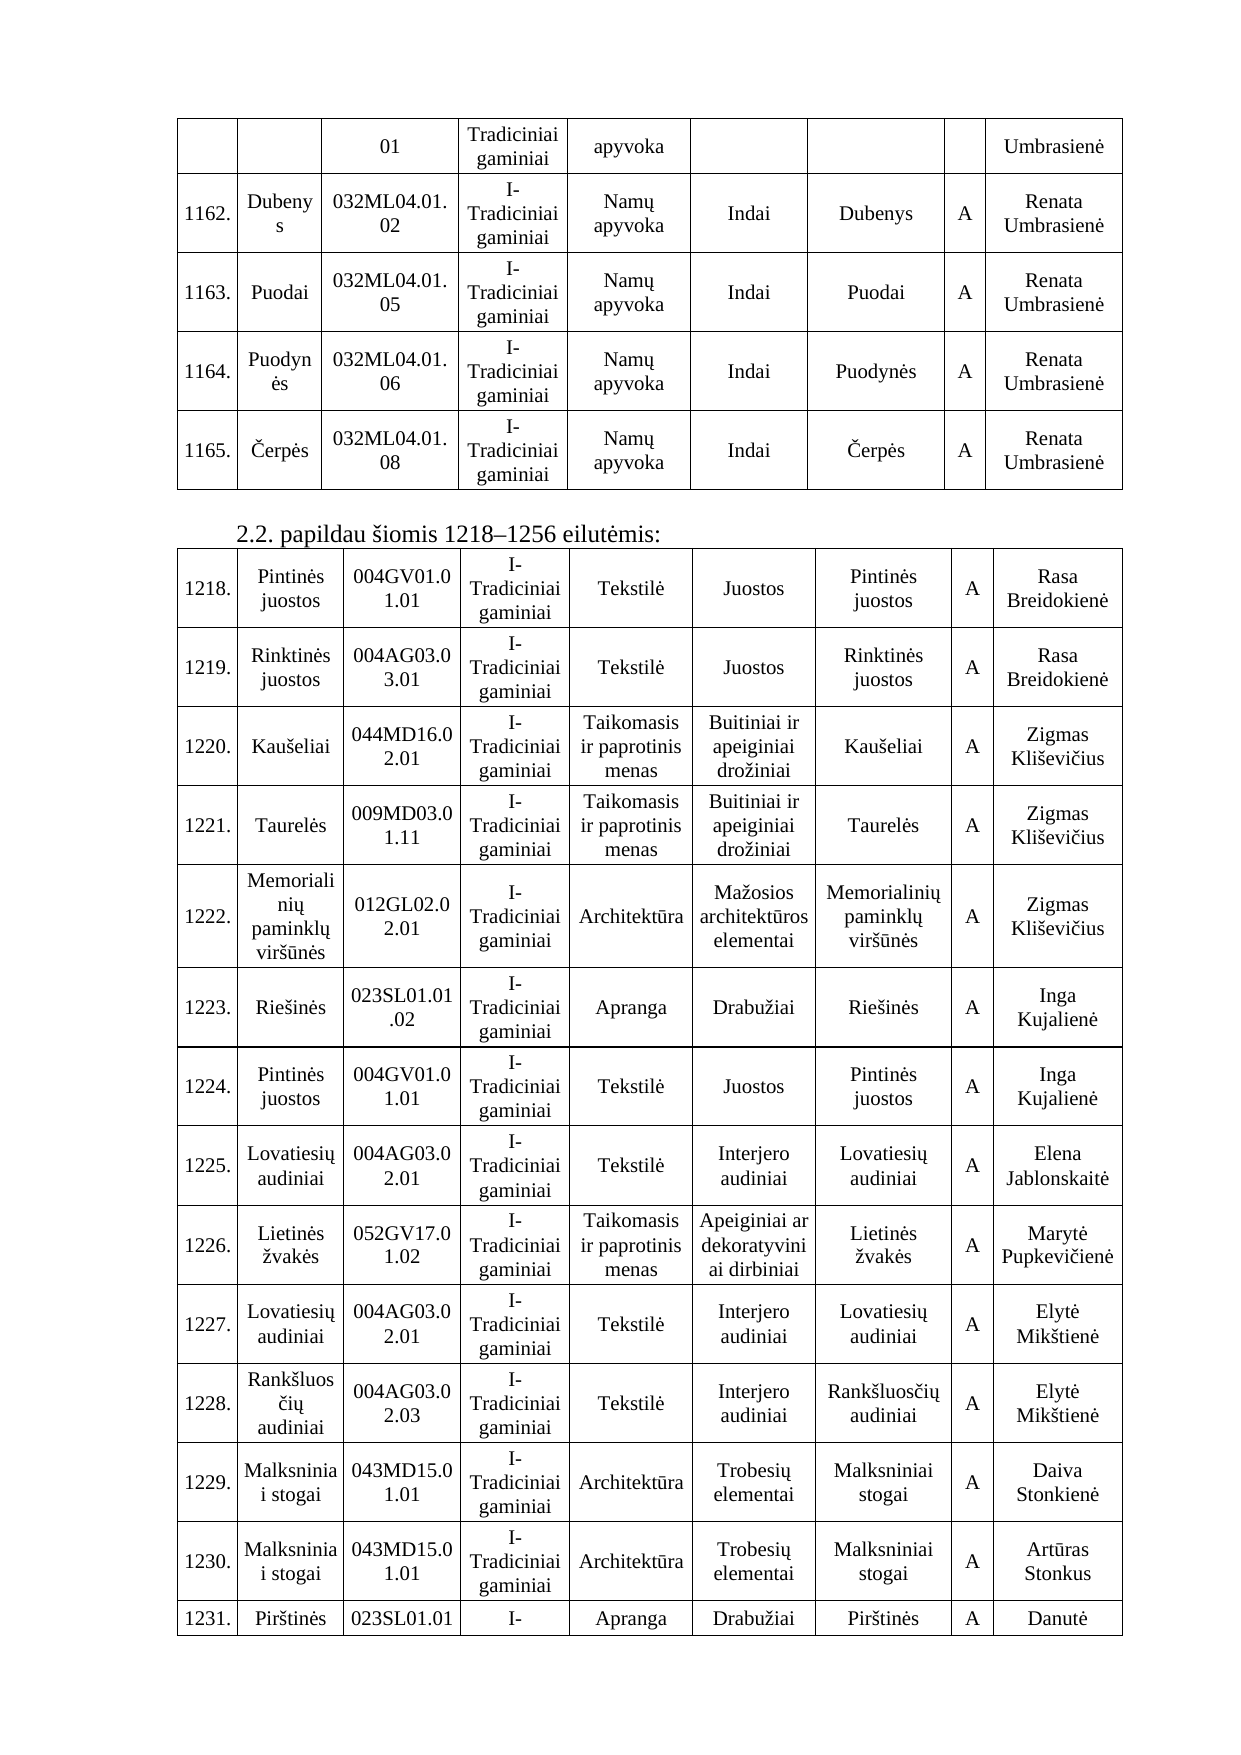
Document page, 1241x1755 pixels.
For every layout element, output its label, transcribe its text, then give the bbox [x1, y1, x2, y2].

table_cell 1221. [178, 786, 237, 864]
table_cell A [952, 786, 993, 864]
table_cell Lovatiesių audiniai [238, 1285, 343, 1363]
table_cell Lovatiesių audiniai [238, 1126, 343, 1204]
table_cell I-Tradiciniai gaminiai [459, 174, 567, 252]
table_cell Puodynės [238, 332, 321, 410]
table_header Pintinės juostos [238, 549, 343, 627]
table_cell Taurelės [816, 786, 951, 864]
table_cell I-Tradiciniai gaminiai [459, 332, 567, 410]
table_cell Memorialinių paminklų viršūnės [238, 865, 343, 967]
table_cell 1225. [178, 1126, 237, 1204]
table_cell Apeiginiai ar dekoratyviniai dirbiniai [693, 1206, 815, 1283]
table_cell 1164. [178, 332, 237, 410]
table_cell I-Tradiciniai gaminiai [459, 253, 567, 331]
table_cell Malksniniai stogai [816, 1443, 951, 1521]
table_header Rasa Breidokienė [994, 549, 1122, 627]
table_cell 004AG03.02.03 [344, 1364, 460, 1442]
table_cell Namų apyvoka [568, 253, 690, 331]
table_cell 004AG03.02.01 [344, 1126, 460, 1204]
table_cell 1223. [178, 968, 237, 1046]
table_cell Namų apyvoka [568, 332, 690, 410]
table_cell I-Tradiciniai gaminiai [461, 628, 569, 706]
table_cell Zigmas Kliševičius [994, 707, 1122, 785]
table_cell Namų apyvoka [568, 411, 690, 489]
table_header [691, 119, 807, 173]
table_cell 043MD15.01.01 [344, 1522, 460, 1600]
table_cell Rinktinės juostos [816, 628, 951, 706]
table_cell A [952, 1522, 993, 1600]
table_cell Čerpės [808, 411, 944, 489]
table_cell Riešinės [816, 968, 951, 1046]
table_cell Apranga [570, 1601, 692, 1635]
table_cell Pirštinės [816, 1601, 951, 1635]
table_cell Juostos [693, 628, 815, 706]
table_cell 1230. [178, 1522, 237, 1600]
table_cell Trobesių elementai [693, 1443, 815, 1521]
table_cell Malksniniai stogai [238, 1443, 343, 1521]
table_cell Dubenys [238, 174, 321, 252]
table_cell Drabužiai [693, 1601, 815, 1635]
table_header Juostos [693, 549, 815, 627]
table_cell Tekstilė [570, 1364, 692, 1442]
table_cell Artūras Stonkus [994, 1522, 1122, 1600]
table_cell 004AG03.02.01 [344, 1285, 460, 1363]
table_cell Tekstilė [570, 1048, 692, 1125]
table_cell Lovatiesių audiniai [816, 1126, 951, 1204]
table_cell Lietinės žvakės [238, 1206, 343, 1283]
table_cell Rankšluosčių audiniai [816, 1364, 951, 1442]
table_cell Elytė Mikštienė [994, 1285, 1122, 1363]
table_cell Zigmas Kliševičius [994, 786, 1122, 864]
table_cell I-Tradiciniai gaminiai [461, 1285, 569, 1363]
table_header [238, 119, 321, 173]
table_cell Pintinės juostos [238, 1048, 343, 1125]
table_cell Interjero audiniai [693, 1364, 815, 1442]
table_cell Elena Jablonskaitė [994, 1126, 1122, 1204]
table_cell Taikomasis ir paprotinis menas [570, 1206, 692, 1283]
table_cell Buitiniai ir apeiginiai drožiniai [693, 786, 815, 864]
table_cell Lietinės žvakės [816, 1206, 951, 1283]
table_cell 1163. [178, 253, 237, 331]
table_header Tradiciniai gaminiai [459, 119, 567, 173]
table_cell Kaušeliai [816, 707, 951, 785]
table_cell 032ML04.01.05 [322, 253, 458, 331]
table_cell A [952, 1285, 993, 1363]
table_cell I-Tradiciniai gaminiai [461, 968, 569, 1046]
table_cell I-Tradiciniai gaminiai [461, 865, 569, 967]
table_cell Indai [691, 411, 807, 489]
table_cell 012GL02.02.01 [344, 865, 460, 967]
table_cell 1228. [178, 1364, 237, 1442]
table_cell Daiva Stonkienė [994, 1443, 1122, 1521]
table_cell 004AG03.03.01 [344, 628, 460, 706]
table_cell 032ML04.01.06 [322, 332, 458, 410]
table_cell Rasa Breidokienė [994, 628, 1122, 706]
table_cell Pintinės juostos [816, 1048, 951, 1125]
table_header A [952, 549, 993, 627]
table_cell Elytė Mikštienė [994, 1364, 1122, 1442]
table_cell A [952, 1126, 993, 1204]
table_cell Namų apyvoka [568, 174, 690, 252]
table_cell Indai [691, 332, 807, 410]
table_cell Kaušeliai [238, 707, 343, 785]
table_header apyvoka [568, 119, 690, 173]
table_cell A [952, 865, 993, 967]
table_cell Lovatiesių audiniai [816, 1285, 951, 1363]
table_header 1218. [178, 549, 237, 627]
table_cell Pirštinės [238, 1601, 343, 1635]
table_cell 1224. [178, 1048, 237, 1125]
table_cell Architektūra [570, 865, 692, 967]
table_cell Malksniniai stogai [238, 1522, 343, 1600]
table_cell Architektūra [570, 1443, 692, 1521]
table_cell Danutė [994, 1601, 1122, 1635]
table_cell Čerpės [238, 411, 321, 489]
table_cell I-Tradiciniai gaminiai [461, 1443, 569, 1521]
table_cell Juostos [693, 1048, 815, 1125]
table_header 004GV01.01.01 [344, 549, 460, 627]
table_cell 032ML04.01.02 [322, 174, 458, 252]
table_header I-Tradiciniai gaminiai [461, 549, 569, 627]
table_header [808, 119, 944, 173]
table_cell Marytė Pupkevičienė [994, 1206, 1122, 1283]
table_cell Taikomasis ir paprotinis menas [570, 707, 692, 785]
table_cell I-Tradiciniai gaminiai [461, 1126, 569, 1204]
table_cell 1165. [178, 411, 237, 489]
table_cell Malksniniai stogai [816, 1522, 951, 1600]
table_cell I-Tradiciniai gaminiai [461, 707, 569, 785]
table_cell 1227. [178, 1285, 237, 1363]
table_cell Rinktinės juostos [238, 628, 343, 706]
table_cell 043MD15.01.01 [344, 1443, 460, 1521]
table_cell Puodai [238, 253, 321, 331]
table_header [945, 119, 985, 173]
table_cell 1222. [178, 865, 237, 967]
table_cell Indai [691, 253, 807, 331]
table_cell Buitiniai ir apeiginiai drožiniai [693, 707, 815, 785]
table_cell 1162. [178, 174, 237, 252]
table_cell 1229. [178, 1443, 237, 1521]
table_header Umbrasienė [986, 119, 1122, 173]
table_cell Renata Umbrasienė [986, 174, 1122, 252]
table_cell Puodynės [808, 332, 944, 410]
table_cell Taikomasis ir paprotinis menas [570, 786, 692, 864]
table_header [178, 119, 237, 173]
table_cell A [952, 1206, 993, 1283]
table_cell Drabužiai [693, 968, 815, 1046]
table_cell I-Tradiciniai gaminiai [461, 1048, 569, 1125]
table_cell 052GV17.01.02 [344, 1206, 460, 1283]
table_cell 1231. [178, 1601, 237, 1635]
table_cell I- [461, 1601, 569, 1635]
table_cell Renata Umbrasienė [986, 253, 1122, 331]
table_cell 1226. [178, 1206, 237, 1283]
table_cell Inga Kujalienė [994, 968, 1122, 1046]
table_cell 023SL01.01 [344, 1601, 460, 1635]
table_cell Indai [691, 174, 807, 252]
table_cell Renata Umbrasienė [986, 411, 1122, 489]
table_cell I-Tradiciniai gaminiai [461, 1522, 569, 1600]
table_cell Apranga [570, 968, 692, 1046]
table_cell Renata Umbrasienė [986, 332, 1122, 410]
table_cell A [952, 1048, 993, 1125]
table_header 01 [322, 119, 458, 173]
table_cell Trobesių elementai [693, 1522, 815, 1600]
table_cell Inga Kujalienė [994, 1048, 1122, 1125]
table_cell Riešinės [238, 968, 343, 1046]
table_cell 1220. [178, 707, 237, 785]
table_cell Memorialinių paminklų viršūnės [816, 865, 951, 967]
table_cell 009MD03.01.11 [344, 786, 460, 864]
text 2.2. papildau šiomis 1218–1256 eilutėmis: [177, 519, 1122, 548]
table_cell Puodai [808, 253, 944, 331]
table_cell 1219. [178, 628, 237, 706]
table_header Tekstilė [570, 549, 692, 627]
table_cell A [952, 1364, 993, 1442]
table_cell 044MD16.02.01 [344, 707, 460, 785]
table_cell Interjero audiniai [693, 1285, 815, 1363]
table_cell Taurelės [238, 786, 343, 864]
table_cell A [945, 411, 985, 489]
table_cell I-Tradiciniai gaminiai [461, 786, 569, 864]
table_cell A [952, 968, 993, 1046]
table_header Pintinės juostos [816, 549, 951, 627]
table_cell A [952, 1601, 993, 1635]
table_cell Dubenys [808, 174, 944, 252]
table_cell I-Tradiciniai gaminiai [461, 1206, 569, 1283]
table_cell A [952, 1443, 993, 1521]
table_cell Tekstilė [570, 1285, 692, 1363]
table_cell A [945, 174, 985, 252]
table_cell Rankšluosčių audiniai [238, 1364, 343, 1442]
table_cell A [945, 253, 985, 331]
table_cell A [952, 628, 993, 706]
table_cell Mažosios architektūros elementai [693, 865, 815, 967]
table_cell Tekstilė [570, 1126, 692, 1204]
table_cell 032ML04.01.08 [322, 411, 458, 489]
table_cell A [945, 332, 985, 410]
table_cell Architektūra [570, 1522, 692, 1600]
table_cell 004GV01.01.01 [344, 1048, 460, 1125]
table_cell A [952, 707, 993, 785]
table_cell 023SL01.01.02 [344, 968, 460, 1046]
table_cell I-Tradiciniai gaminiai [459, 411, 567, 489]
table_cell I-Tradiciniai gaminiai [461, 1364, 569, 1442]
table_cell Zigmas Kliševičius [994, 865, 1122, 967]
table_cell Interjero audiniai [693, 1126, 815, 1204]
table_cell Tekstilė [570, 628, 692, 706]
